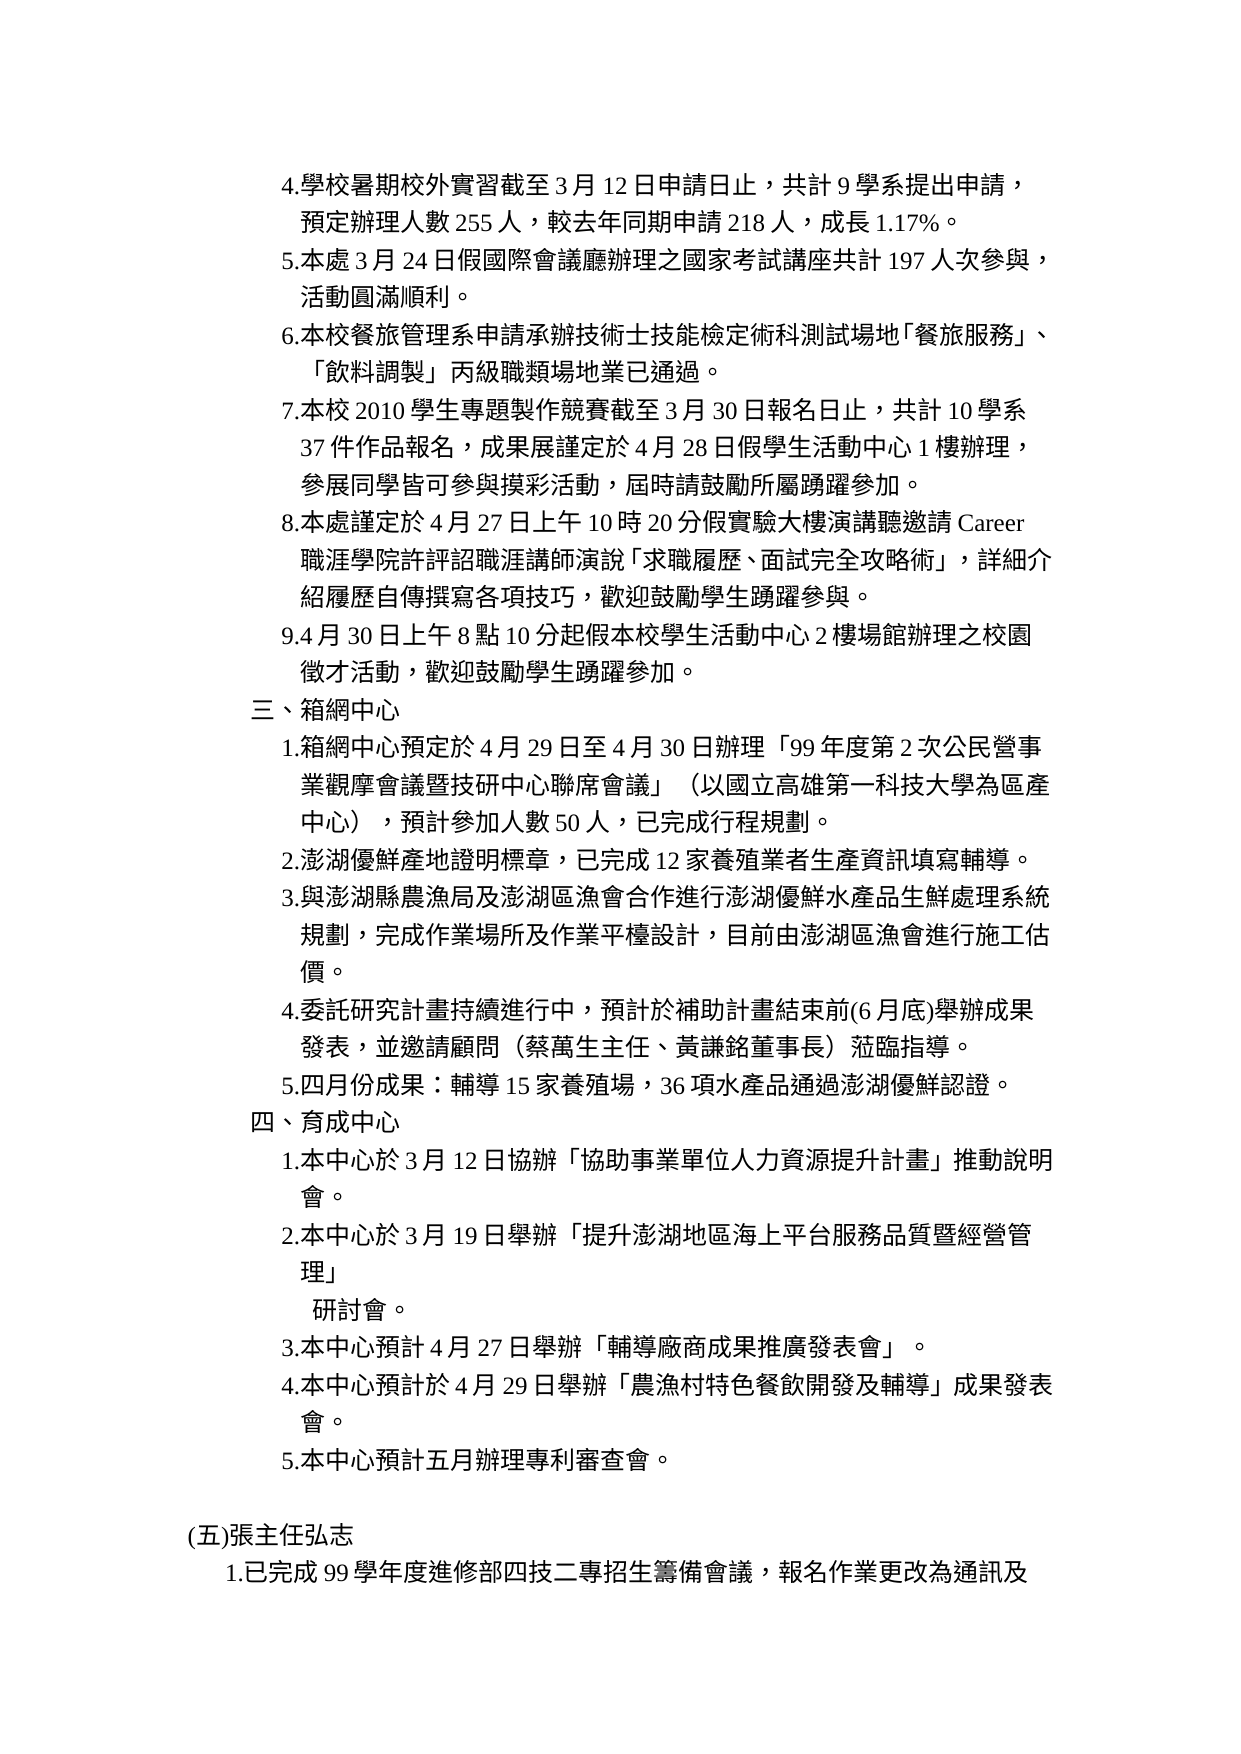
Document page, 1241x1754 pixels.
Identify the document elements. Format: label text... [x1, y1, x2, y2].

text (五)張主任弘志 [187, 1514, 1053, 1552]
text 9.4月30日上午8點10分起假本校學生活動中心2樓場館辦理之校園徵才活動，歡迎鼓勵學生踴躍參加。 [281, 614, 1053, 689]
text 2.澎湖優鮮產地證明標章，已完成12家養殖業者生產資訊填寫輔導。 [281, 839, 1053, 877]
text 4.委託研究計畫持續進行中，預計於補助計畫結束前(6月底)舉辦成果發表，並邀請顧問（蔡萬生主任、黃謙銘董事長）蒞臨指導。 [281, 989, 1053, 1064]
text 研討會。 [300, 1289, 1053, 1327]
text 1.已完成99學年度進修部四技二專招生籌備會議，報名作業更改為通訊及 [225, 1552, 1053, 1589]
text 三、箱網中心 [187, 689, 1053, 727]
text 3.本中心預計4月27日舉辦「輔導廠商成果推廣發表會」。 [281, 1327, 1053, 1364]
text 5.本處3月24日假國際會議廳辦理之國家考試講座共計197人次參與，活動圓滿順利。 [281, 239, 1053, 314]
text 1.箱網中心預定於4月29日至4月30日辦理「99年度第2次公民營事業觀摩會議暨技研中心聯席會議」（以國立高雄第一科技大學為區產中心），預計參加人數50人，已完成行程規劃。 [281, 727, 1053, 839]
text 5.本中心預計五月辦理專利審查會。 [281, 1439, 1053, 1477]
text 4.學校暑期校外實習截至3月12日申請日止，共計9學系提出申請，預定辦理人數255人，較去年同期申請218人，成長1.17%。 [281, 164, 1053, 239]
text 7.本校2010學生專題製作競賽截至3月30日報名日止，共計10學系37件作品報名，成果展謹定於4月28日假學生活動中心1樓辦理，參展同學皆可參與摸彩活動，屆時請鼓勵所屬踴躍參加。 [281, 389, 1053, 502]
text 4.本中心預計於4月29日舉辦「農漁村特色餐飲開發及輔導」成果發表會。 [281, 1364, 1053, 1439]
text 1.本中心於3月12日協辦「協助事業單位人力資源提升計畫」推動說明會。 [281, 1139, 1053, 1214]
text 8.本處謹定於4月27日上午10時20分假實驗大樓演講聽邀請Career職涯學院許評詔職涯講師演說「求職履歷、面試完全攻略術」，詳細介紹屨歷自傳撰寫各項技巧，歡迎鼓勵學生踴躍參與。 [281, 502, 1053, 614]
text 3.與澎湖縣農漁局及澎湖區漁會合作進行澎湖優鮮水產品生鮮處理系統規劃，完成作業場所及作業平檯設計，目前由澎湖區漁會進行施工估價。 [281, 877, 1053, 989]
text 四、育成中心 [187, 1102, 1053, 1139]
text 6.本校餐旅管理系申請承辦技術士技能檢定術科測試場地「餐旅服務」、「飲料調製」丙級職類場地業已通過。 [281, 314, 1053, 389]
text 2.本中心於3月19日舉辦「提升澎湖地區海上平台服務品質暨經營管理」 [281, 1214, 1053, 1289]
text 5.四月份成果：輔導15家養殖場，36項水產品通過澎湖優鮮認證。 [281, 1064, 1053, 1102]
